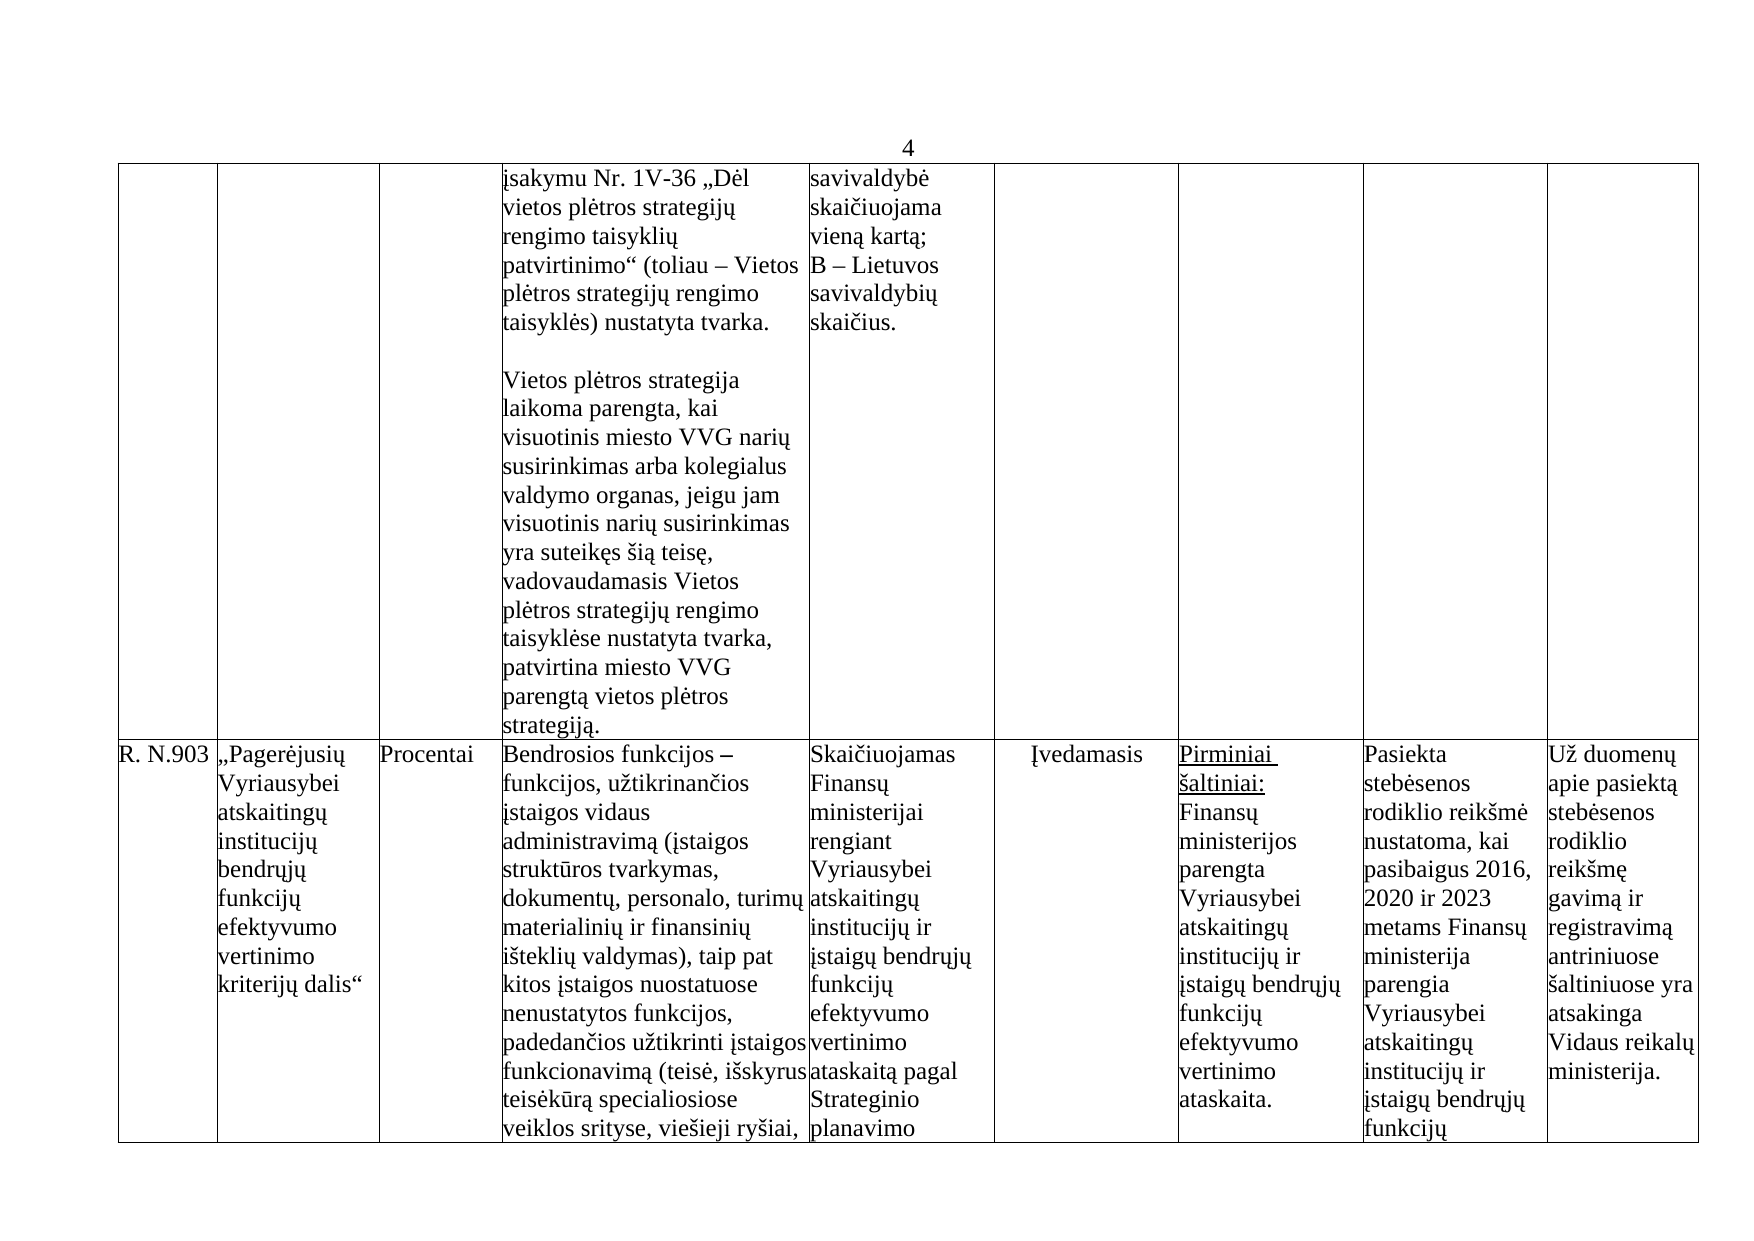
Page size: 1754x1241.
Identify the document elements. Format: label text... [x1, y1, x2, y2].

table_cell [119, 164, 217, 738]
table_cell R. N.903 [119, 740, 217, 1142]
table_cell savivaldybė skaičiuojama vieną kartą; B – Lietuvos savivaldybių skaičius. [810, 164, 994, 738]
table_cell [995, 164, 1178, 738]
table_cell Procentai [380, 740, 502, 1142]
table_cell įsakymu Nr. 1V-36 „Dėl vietos plėtros strategijų rengimo taisyklių patvirtinimo“ (toliau – Vietos plėtros strategijų rengimo taisyklės) nustatyta tvarka. Vietos plėtros strategija laikoma parengta, kai visuotinis miesto VVG narių susirinkimas arba kolegialus valdymo organas, jeigu jam visuotinis narių susirinkimas yra suteikęs šią teisę, vadovaudamasis Vietos plėtros strategijų rengimo taisyklėse nustatyta tvarka, patvirtina miesto VVG parengtą vietos plėtros strategiją. [503, 164, 809, 738]
table_cell Pirminiai šaltiniai: Finansų ministerijos parengta Vyriausybei atskaitingų institucijų ir įstaigų bendrųjų funkcijų efektyvumo vertinimo ataskaita. [1179, 740, 1363, 1142]
table_cell [1179, 164, 1363, 738]
table_cell Pasiekta stebėsenos rodiklio reikšmė nustatoma, kai pasibaigus 2016, 2020 ir 2023 metams Finansų ministerija parengia Vyriausybei atskaitingų institucijų ir įstaigų bendrųjų funkcijų [1364, 740, 1547, 1142]
table_cell [380, 164, 502, 738]
table_cell [1364, 164, 1547, 738]
table_cell Skaičiuojamas Finansų ministerijai rengiant Vyriausybei atskaitingų institucijų ir įstaigų bendrųjų funkcijų efektyvumo vertinimo ataskaitą pagal Strateginio planavimo [810, 740, 994, 1142]
table_cell [1548, 164, 1698, 738]
table_cell Įvedamasis [995, 740, 1178, 1142]
table_cell „Pagerėjusių Vyriausybei atskaitingų institucijų bendrųjų funkcijų efektyvumo vertinimo kriterijų dalis“ [218, 740, 379, 1142]
table_cell Už duomenų apie pasiektą stebėsenos rodiklio reikšmę gavimą ir registravimą antriniuose šaltiniuose yra atsakinga Vidaus reikalų ministerija. [1548, 740, 1698, 1142]
table_cell Bendrosios funkcijos – funkcijos, užtikrinančios įstaigos vidaus administravimą (įstaigos struktūros tvarkymas, dokumentų, personalo, turimų materialinių ir finansinių išteklių valdymas), taip pat kitos įstaigos nuostatuose nenustatytos funkcijos, padedančios užtikrinti įstaigos funkcionavimą (teisė, išskyrus teisėkūrą specialiosiose veiklos srityse, viešieji ryšiai, [503, 740, 809, 1142]
table_cell [218, 164, 379, 738]
